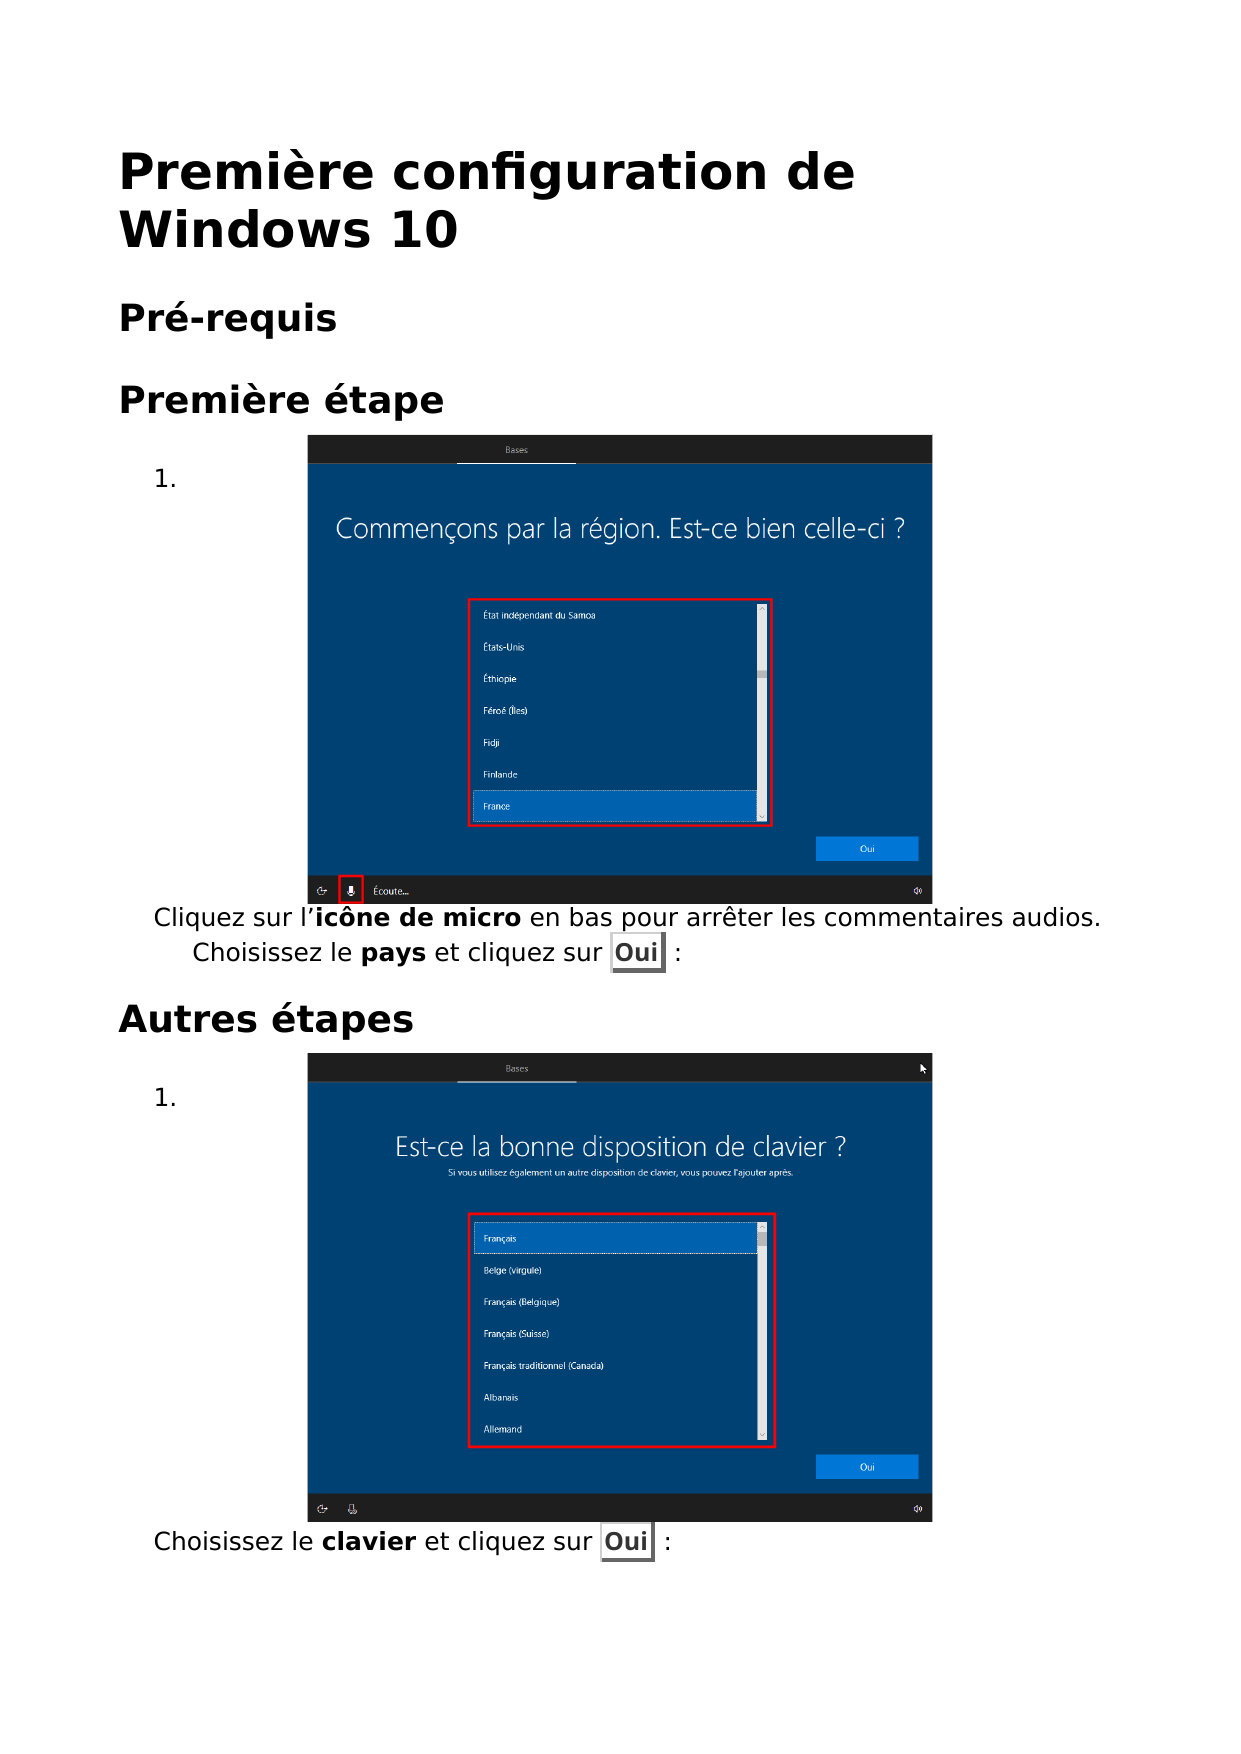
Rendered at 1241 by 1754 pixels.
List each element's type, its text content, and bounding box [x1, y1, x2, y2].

picture [307, 434, 933, 904]
subtitle Autres étapes [118, 998, 1122, 1041]
subtitle Pré-requis [118, 297, 1122, 341]
subtitle Première configuration de Windows 10 [118, 143, 1122, 259]
subtitle Première étape [118, 378, 1122, 422]
list Cliquez sur l’icône de micro en bas pour arrêter les commentaires audios. Choisissez le pays et cliquez sur Oui : [177, 464, 1122, 973]
picture [307, 1053, 933, 1522]
list Choisissez le clavier et cliquez sur Oui : [655, 1083, 1122, 1562]
list Choisissez le clavier et cliquez sur Oui : [177, 1083, 600, 1562]
